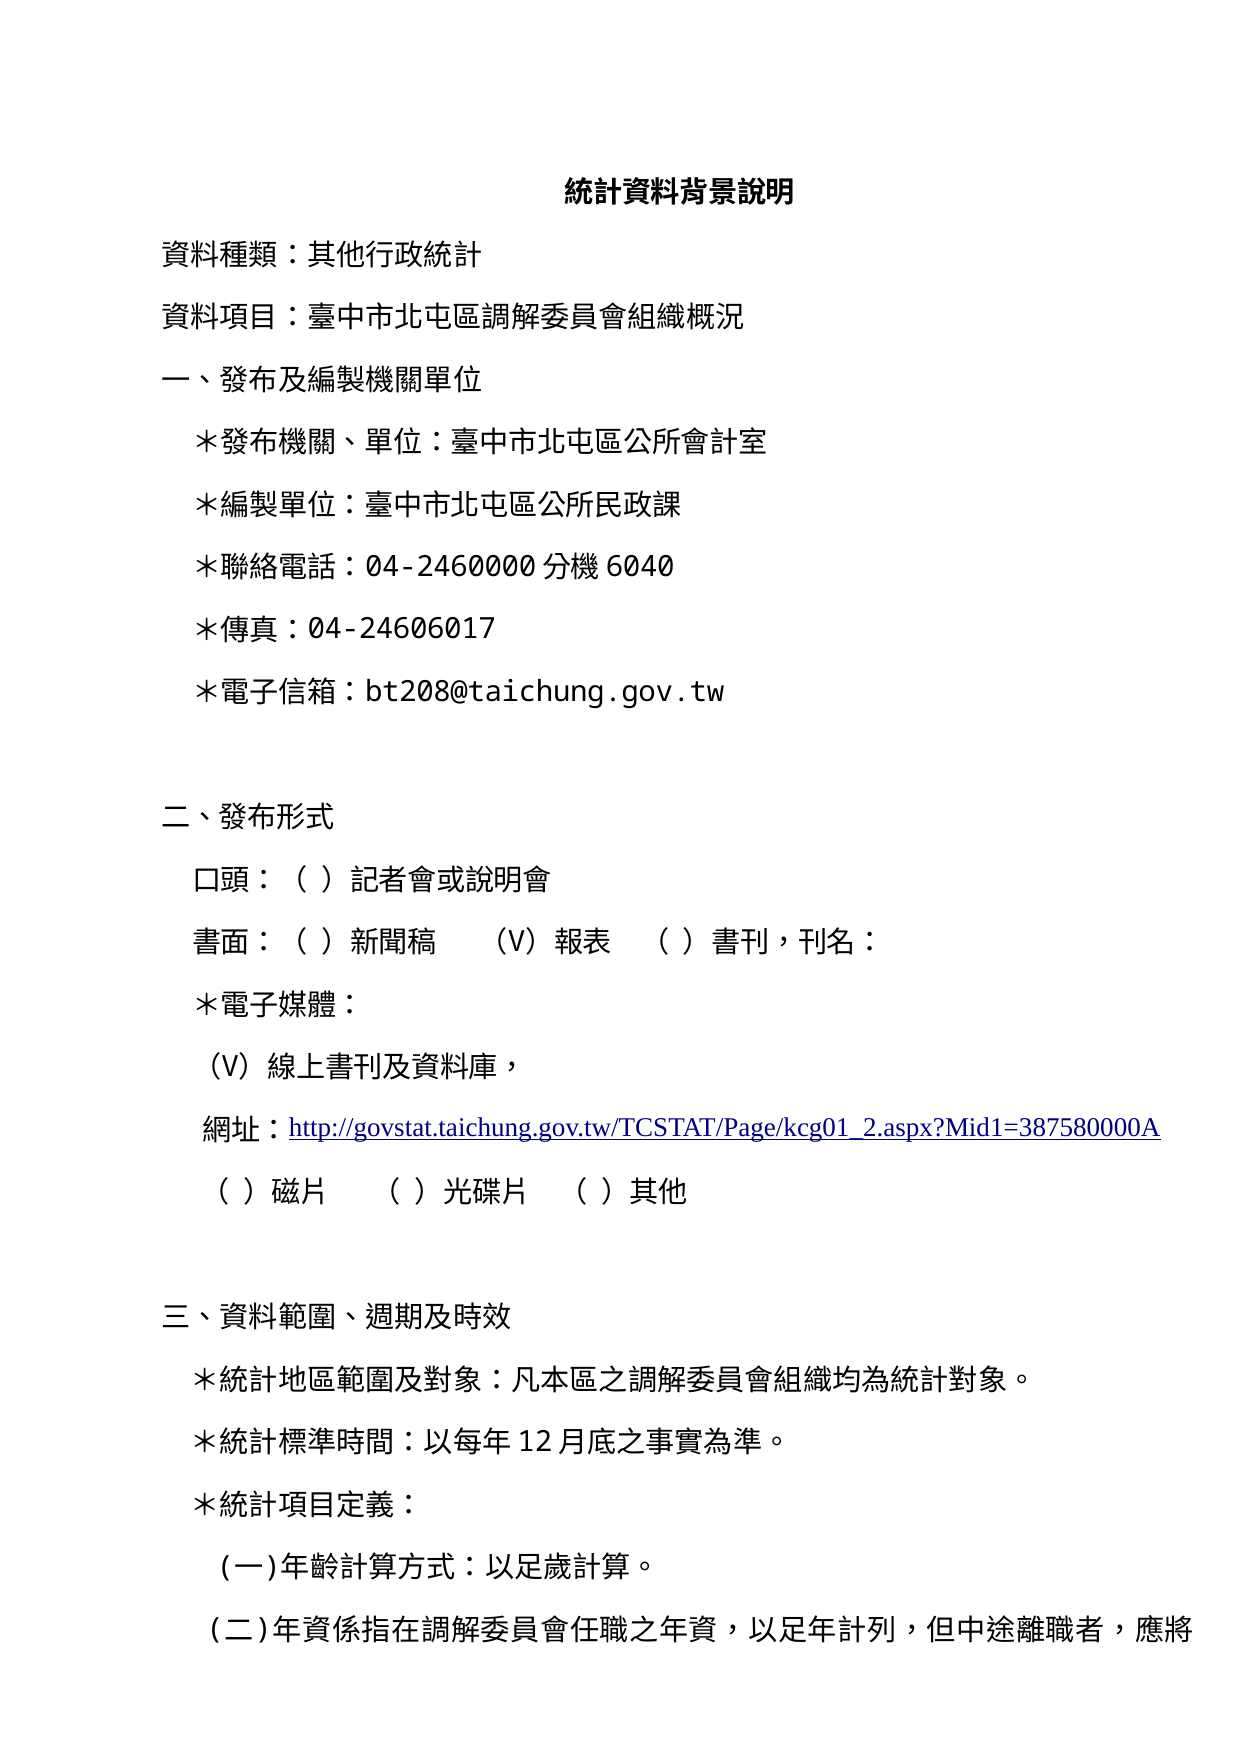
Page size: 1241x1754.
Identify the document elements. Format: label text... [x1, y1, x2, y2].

table_header 統計資料背景說明 資料種類：其他行政統計 資料項目：臺中市北屯區調解委員會組織概況 一、發布及編製機關單位 ＊發布機關、單位：臺中市北屯區公所會計室 ＊編製單位：臺中市北屯區公所民政課 ＊聯絡電話：04-2460000分機6040 ＊傳真：04-24606017 ＊電子信箱：bt208@taichung.gov.tw 二、發布形式 口頭：（ ）記者會或說明會 書面：（ ）新聞稿 （V）報表 （ ）書刊，刊名： ＊電子媒體： （V）線上書刊及資料庫， 網址：http://govstat.taichung.gov.tw/TCSTAT/Page/kcg01_2.aspx?Mid1=387580000A （ ）磁片 （ ）光碟片 （ ）其他 三、資料範圍、週期及時效 ＊統計地區範圍及對象：凡本區之調解委員會組織均為統計對象。 ＊統計標準時間：以每年12月底之事實為準。 ＊統計項目定義： (一)年齡計算方式：以足歲計算。 (二)年資係指在調解委員會任職之年資，以足年計列，但中途離職者，應將 [150, 148, 1209, 1648]
